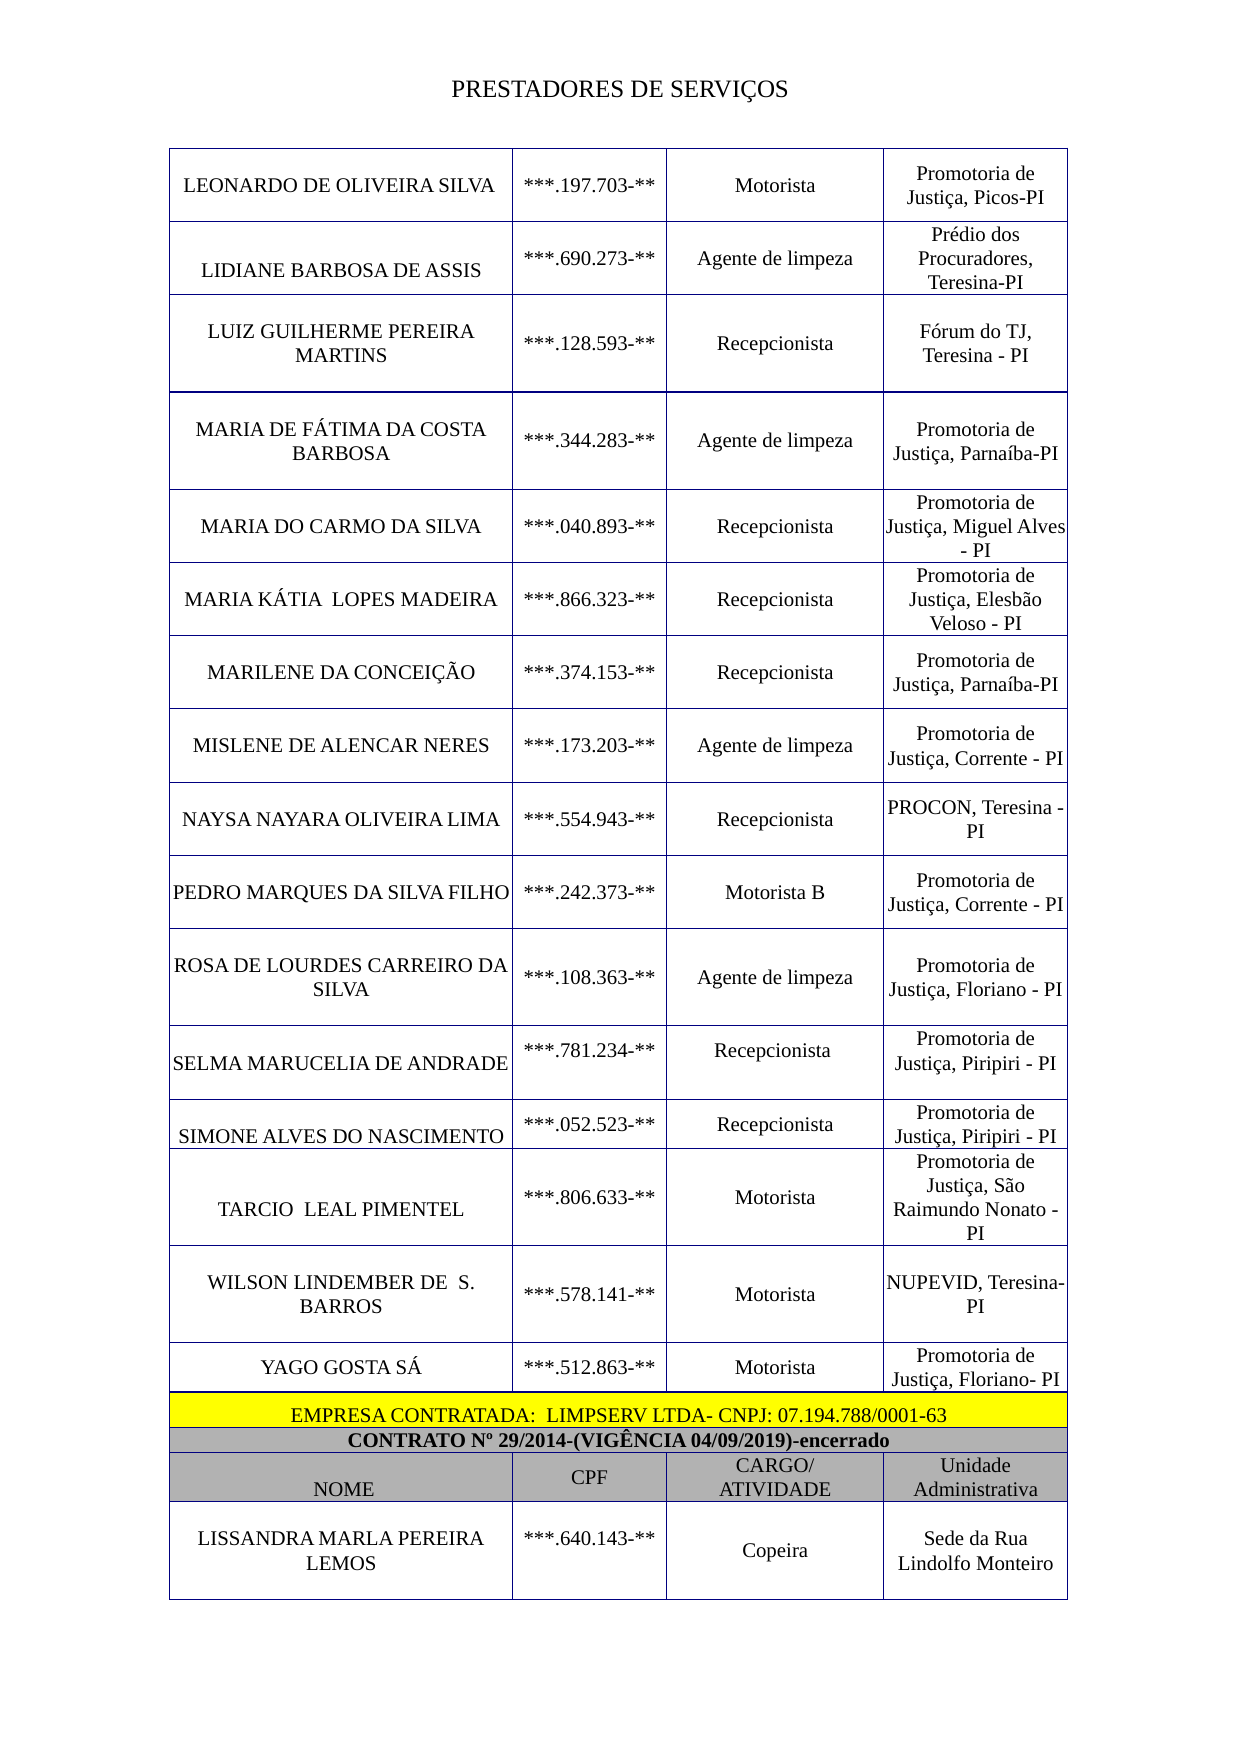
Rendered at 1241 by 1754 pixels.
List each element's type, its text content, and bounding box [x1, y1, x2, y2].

table_cell Promotoria de Justiça, Corrente - PI [884, 709, 1067, 782]
table_cell ***.578.141-** [513, 1246, 666, 1342]
table_cell Recepcionista [667, 1026, 883, 1098]
table_cell ***.242.373-** [513, 856, 666, 928]
table_cell ***.690.273-** [513, 222, 666, 294]
table_cell Promotoria de Justiça, Parnaíba-PI [884, 393, 1067, 489]
table_cell Copeira [667, 1502, 883, 1598]
table_cell ***.374.153-** [513, 636, 666, 708]
table_cell Agente de limpeza [667, 393, 883, 489]
table_cell ***.128.593-** [513, 295, 666, 391]
table_cell Agente de limpeza [667, 709, 883, 782]
table_cell Motorista [667, 1246, 883, 1342]
table_cell Sede da Rua Lindolfo Monteiro [884, 1502, 1067, 1598]
table_cell ***.806.633-** [513, 1149, 666, 1245]
table_cell Motorista [667, 1149, 883, 1245]
table_cell Motorista [667, 1343, 883, 1391]
table_cell ***.640.143-** [513, 1502, 666, 1598]
table_cell MARIA KÁTIA LOPES MADEIRA [170, 563, 512, 635]
table_cell ***.052.523-** [513, 1100, 666, 1148]
table_cell PEDRO MARQUES DA SILVA FILHO [170, 856, 512, 928]
table_cell Recepcionista [667, 1100, 883, 1148]
table_cell MARIA DE FÁTIMA DA COSTA BARBOSA [170, 393, 512, 489]
table_cell SIMONE ALVES DO NASCIMENTO [170, 1100, 512, 1148]
table_cell LIDIANE BARBOSA DE ASSIS [170, 222, 512, 294]
table_cell NOME [170, 1453, 512, 1501]
table_cell TARCIO LEAL PIMENTEL [170, 1149, 512, 1245]
table_cell MARIA DO CARMO DA SILVA [170, 490, 512, 562]
table_cell CPF [513, 1453, 666, 1501]
table_cell Recepcionista [667, 636, 883, 708]
table_cell Promotoria de Justiça, Floriano- PI [884, 1343, 1067, 1391]
table_cell Agente de limpeza [667, 929, 883, 1025]
table_cell Unidade Administrativa [884, 1453, 1067, 1501]
table_cell CONTRATO Nº 29/2014-(VIGÊNCIA 04/09/2019)-encerrado [170, 1428, 1067, 1452]
table_cell Recepcionista [667, 783, 883, 855]
table_cell ROSA DE LOURDES CARREIRO DA SILVA [170, 929, 512, 1025]
table_cell Motorista [667, 149, 883, 221]
table_cell YAGO GOSTA SÁ [170, 1343, 512, 1391]
table_cell MISLENE DE ALENCAR NERES [170, 709, 512, 782]
table_cell NAYSA NAYARA OLIVEIRA LIMA [170, 783, 512, 855]
table_cell ***.344.283-** [513, 393, 666, 489]
table_cell ***.512.863-** [513, 1343, 666, 1391]
table_cell Recepcionista [667, 490, 883, 562]
table_cell Promotoria de Justiça, Corrente - PI [884, 856, 1067, 928]
table_cell Recepcionista [667, 295, 883, 391]
table_cell ***.554.943-** [513, 783, 666, 855]
table_cell Promotoria de Justiça, Elesbão Veloso - PI [884, 563, 1067, 635]
table_cell ***.781.234-** [513, 1026, 666, 1098]
table_cell Promotoria de Justiça, São Raimundo Nonato - PI [884, 1149, 1067, 1245]
table_cell Motorista B [667, 856, 883, 928]
table_cell Promotoria de Justiça, Piripiri - PI [884, 1100, 1067, 1148]
table_cell Promotoria de Justiça, Parnaíba-PI [884, 636, 1067, 708]
table_cell MARILENE DA CONCEIÇÃO [170, 636, 512, 708]
table_cell LISSANDRA MARLA PEREIRA LEMOS [170, 1502, 512, 1598]
table_cell LUIZ GUILHERME PEREIRA MARTINS [170, 295, 512, 391]
table_cell Prédio dos Procuradores, Teresina-PI [884, 222, 1067, 294]
table_cell Recepcionista [667, 563, 883, 635]
table_cell Promotoria de Justiça, Picos-PI [884, 149, 1067, 221]
table_cell PROCON, Teresina - PI [884, 783, 1067, 855]
table_cell CARGO/ ATIVIDADE [667, 1453, 883, 1501]
table_cell Agente de limpeza [667, 222, 883, 294]
table_cell NUPEVID, Teresina-PI [884, 1246, 1067, 1342]
table_cell LEONARDO DE OLIVEIRA SILVA [170, 149, 512, 221]
table_cell EMPRESA CONTRATADA: LIMPSERV LTDA- CNPJ: 07.194.788/0001-63 [170, 1393, 1067, 1427]
table_cell Promotoria de Justiça, Floriano - PI [884, 929, 1067, 1025]
table_cell ***.173.203-** [513, 709, 666, 782]
table_cell SELMA MARUCELIA DE ANDRADE [170, 1026, 512, 1098]
table_cell ***.040.893-** [513, 490, 666, 562]
table_cell ***.866.323-** [513, 563, 666, 635]
table_cell ***.108.363-** [513, 929, 666, 1025]
table_cell Promotoria de Justiça, Piripiri - PI [884, 1026, 1067, 1098]
table_cell Promotoria de Justiça, Miguel Alves - PI [884, 490, 1067, 562]
table_cell Fórum do TJ, Teresina - PI [884, 295, 1067, 391]
table_cell ***.197.703-** [513, 149, 666, 221]
table_cell WILSON LINDEMBER DE S. BARROS [170, 1246, 512, 1342]
